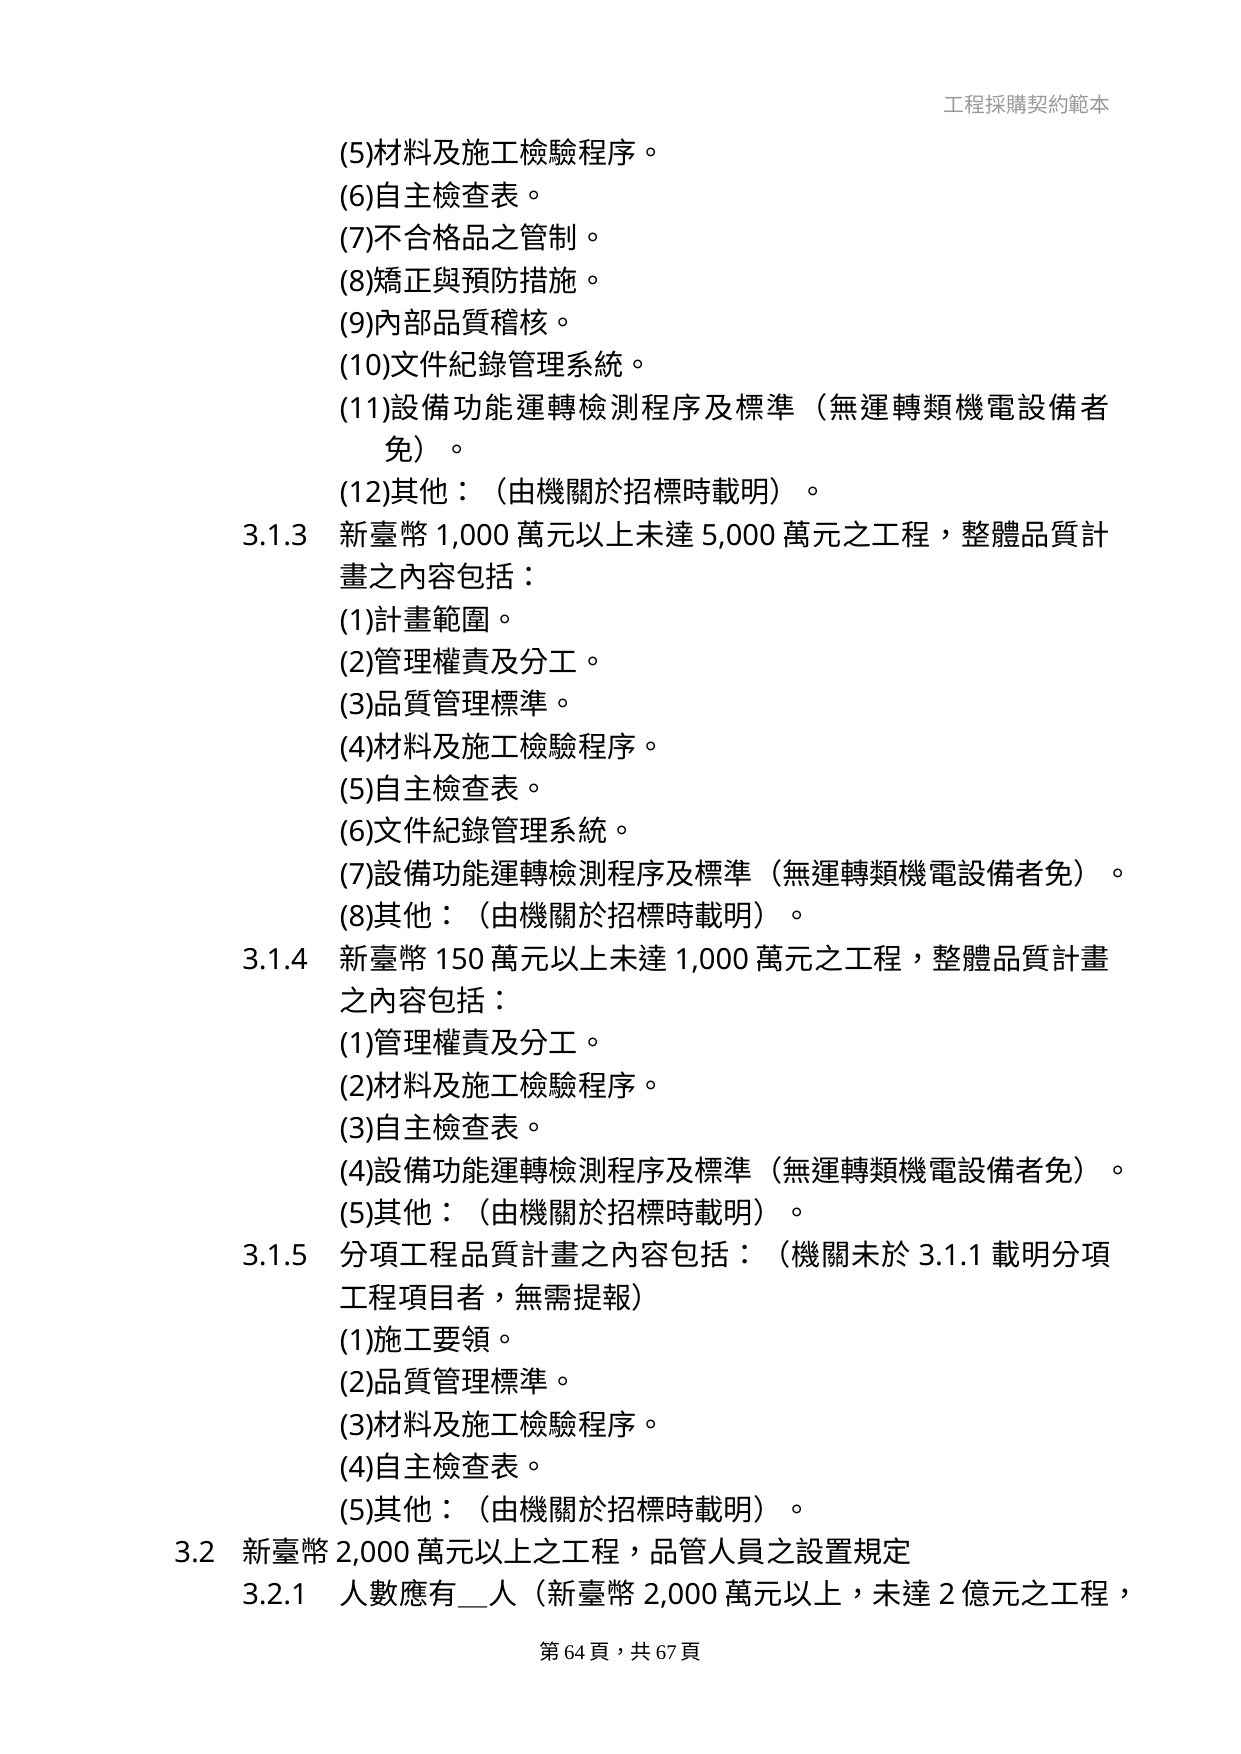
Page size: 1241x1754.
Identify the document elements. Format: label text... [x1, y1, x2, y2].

list 材料及施工檢驗程序。 [339, 1401, 1110, 1444]
list 自主檢查表。 [339, 172, 1110, 215]
list 文件紀錄管理系統。 [339, 342, 1110, 384]
list 其他：（由機關於招標時載明）。 [339, 1486, 1110, 1528]
list 材料及施工檢驗程序。 [339, 723, 1110, 766]
list 自主檢查表。 [339, 766, 1110, 808]
list 其他：（由機關於招標時載明）。 [339, 1189, 1110, 1232]
list 新臺幣2,000萬元以上之工程，品管人員之設置規定 [174, 1528, 1110, 1571]
list 管理權責及分工。 [339, 638, 1110, 681]
list 矯正與預防措施。 [339, 257, 1110, 299]
list 內部品質稽核。 [339, 299, 1110, 342]
list 品質管理標準。 [339, 1359, 1110, 1401]
list 其他：（由機關於招標時載明）。 [339, 893, 1110, 935]
list 文件紀錄管理系統。 [339, 808, 1110, 850]
list 施工要領。 [339, 1317, 1110, 1359]
list 其他：（由機關於招標時載明）。 [339, 469, 1110, 511]
list 設備功能運轉檢測程序及標準（無運轉類機電設備者免）。 [339, 384, 1110, 469]
list 分項工程品質計畫之內容包括：（機關未於3.1.1載明分項工程項目者，無需提報） [242, 1232, 1110, 1317]
list 不合格品之管制。 [339, 215, 1110, 257]
list 品質管理標準。 [339, 681, 1110, 723]
list 設備功能運轉檢測程序及標準（無運轉類機電設備者免）。 [339, 850, 1110, 893]
list 新臺幣1,000萬元以上未達5,000萬元之工程，整體品質計畫之內容包括： [242, 511, 1110, 596]
list 計畫範圍。 [339, 596, 1110, 638]
list 人數應有＿人（新臺幣2,000萬元以上，未達2億元之工程，至少1人。2億元以上之工程，至少2人）。 [242, 1571, 1110, 1613]
list 設備功能運轉檢測程序及標準（無運轉類機電設備者免）。 [339, 1147, 1110, 1189]
list 材料及施工檢驗程序。 [339, 1062, 1110, 1105]
list 自主檢查表。 [339, 1105, 1110, 1147]
list 新臺幣150萬元以上未達1,000萬元之工程，整體品質計畫之內容包括： [242, 935, 1110, 1020]
list 自主檢查表。 [339, 1444, 1110, 1486]
list 管理權責及分工。 [339, 1020, 1110, 1062]
list 材料及施工檢驗程序。 [339, 130, 1110, 172]
